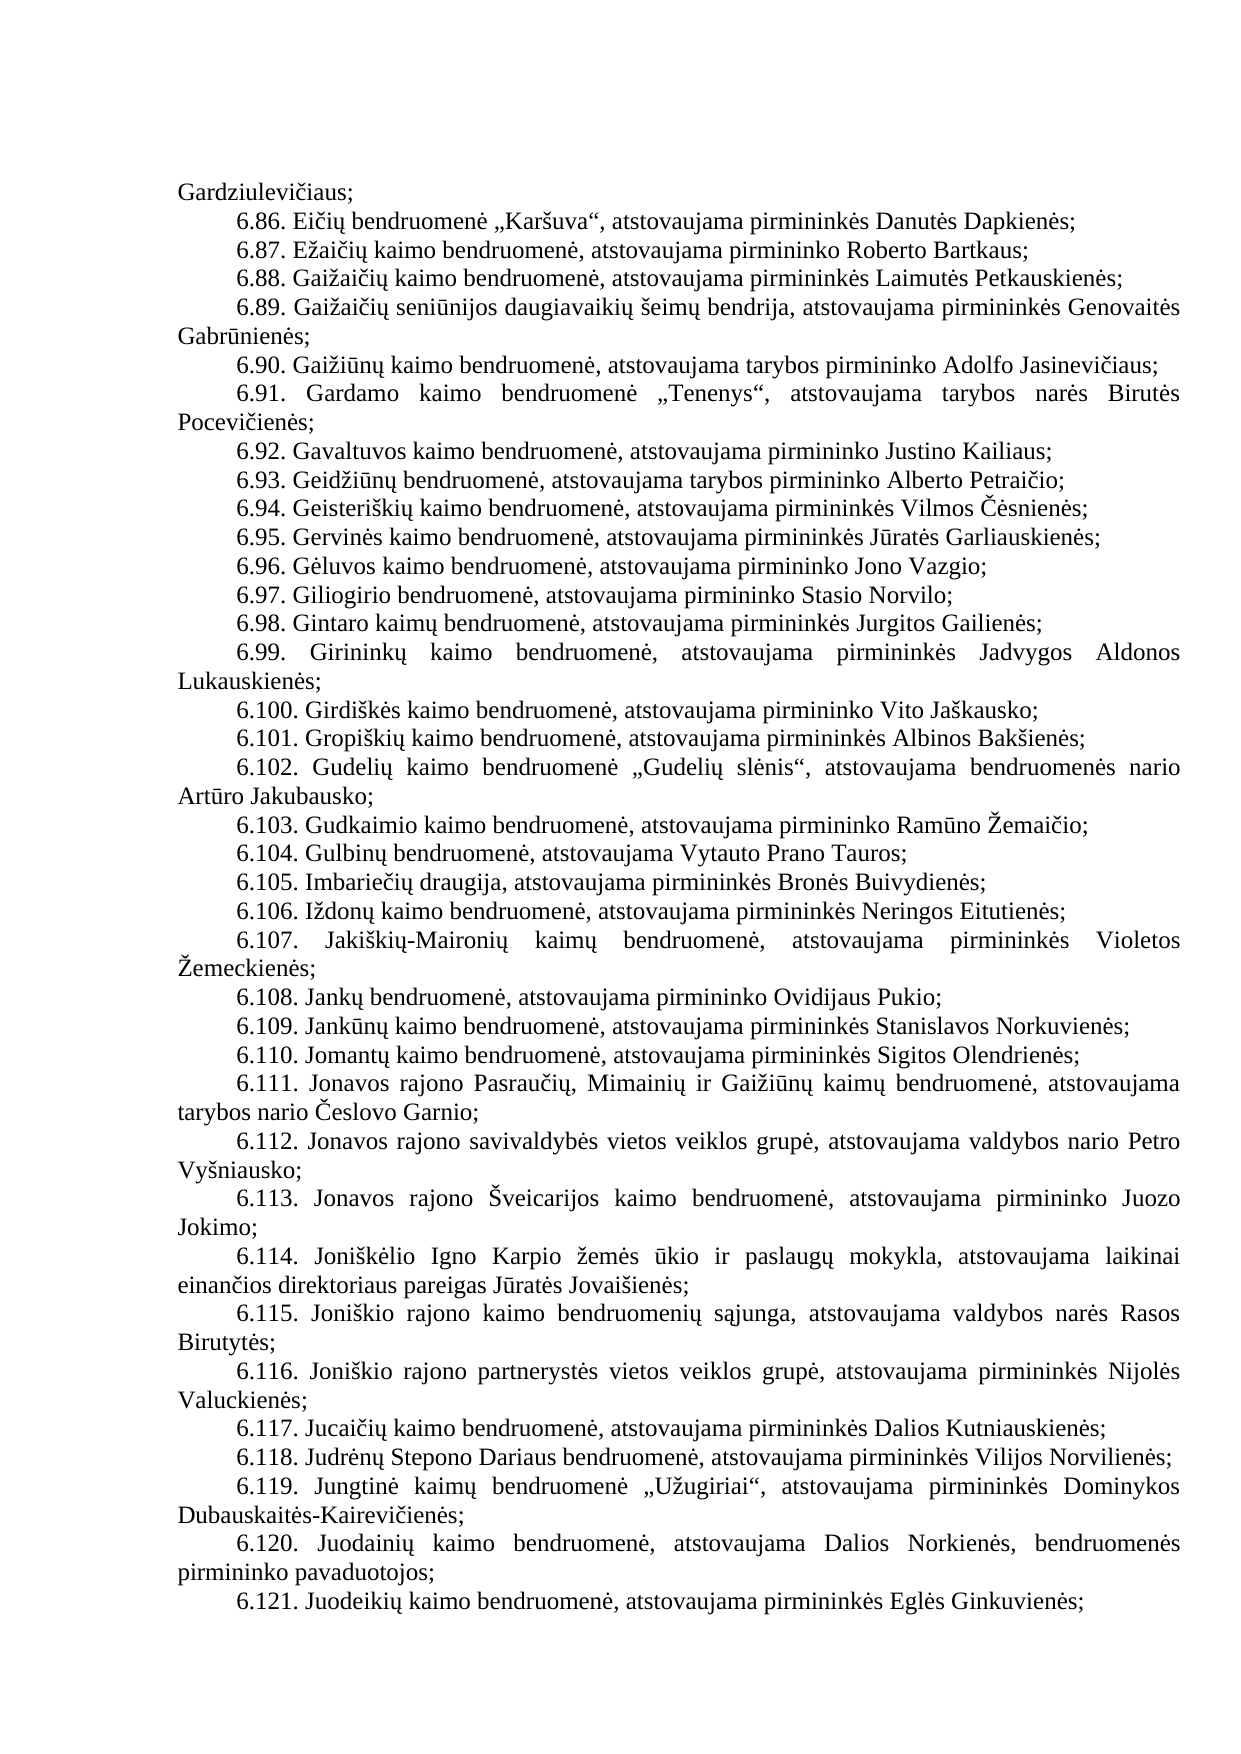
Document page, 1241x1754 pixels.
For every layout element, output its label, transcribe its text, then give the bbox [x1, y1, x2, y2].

text 6.89. Gaižaičių seniūnijos daugiavaikių šeimų bendrija, atstovaujama pirmininkės Genovaitės Gabrūnienės; [177, 292, 1181, 350]
text 6.116. Joniškio rajono partnerystės vietos veiklos grupė, atstovaujama pirmininkės Nijolės Valuckienės; [177, 1356, 1181, 1413]
text 6.104. Gulbinų bendruomenė, atstovaujama Vytauto Prano Tauros; [177, 838, 1181, 867]
text Gardziulevičiaus; [177, 177, 1181, 206]
text 6.114. Joniškėlio Igno Karpio žemės ūkio ir paslaugų mokykla, atstovaujama laikinai einančios direktoriaus pareigas Jūratės Jovaišienės; [177, 1241, 1181, 1298]
text 6.108. Jankų bendruomenė, atstovaujama pirmininko Ovidijaus Pukio; [177, 982, 1181, 1011]
text 6.121. Juodeikių kaimo bendruomenė, atstovaujama pirmininkės Eglės Ginkuvienės; [177, 1586, 1181, 1615]
text 6.107. Jakiškių-Maironių kaimų bendruomenė, atstovaujama pirmininkės Violetos Žemeckienės; [177, 925, 1181, 982]
text 6.119. Jungtinė kaimų bendruomenė „Užugiriai“, atstovaujama pirmininkės Dominykos Dubauskaitės-Kairevičienės; [177, 1471, 1181, 1528]
text 6.91. Gardamo kaimo bendruomenė „Tenenys“, atstovaujama tarybos narės Birutės Pocevičienės; [177, 378, 1181, 436]
text 6.110. Jomantų kaimo bendruomenė, atstovaujama pirmininkės Sigitos Olendrienės; [177, 1040, 1181, 1068]
text 6.97. Giliogirio bendruomenė, atstovaujama pirmininko Stasio Norvilo; [177, 580, 1181, 608]
text 6.93. Geidžiūnų bendruomenė, atstovaujama tarybos pirmininko Alberto Petraičio; [177, 465, 1181, 493]
text 6.112. Jonavos rajono savivaldybės vietos veiklos grupė, atstovaujama valdybos nario Petro Vyšniausko; [177, 1126, 1181, 1183]
text 6.117. Jucaičių kaimo bendruomenė, atstovaujama pirmininkės Dalios Kutniauskienės; [177, 1413, 1181, 1442]
text 6.98. Gintaro kaimų bendruomenė, atstovaujama pirmininkės Jurgitos Gailienės; [177, 608, 1181, 637]
text 6.95. Gervinės kaimo bendruomenė, atstovaujama pirmininkės Jūratės Garliauskienės; [177, 522, 1181, 551]
text 6.105. Imbariečių draugija, atstovaujama pirmininkės Bronės Buivydienės; [177, 867, 1181, 896]
text 6.101. Gropiškių kaimo bendruomenė, atstovaujama pirmininkės Albinos Bakšienės; [177, 723, 1181, 752]
text 6.94. Geisteriškių kaimo bendruomenė, atstovaujama pirmininkės Vilmos Čėsnienės; [177, 493, 1181, 522]
text 6.88. Gaižaičių kaimo bendruomenė, atstovaujama pirmininkės Laimutės Petkauskienės; [177, 263, 1181, 292]
text 6.92. Gavaltuvos kaimo bendruomenė, atstovaujama pirmininko Justino Kailiaus; [177, 436, 1181, 465]
text 6.106. Iždonų kaimo bendruomenė, atstovaujama pirmininkės Neringos Eitutienės; [177, 896, 1181, 925]
text 6.86. Eičių bendruomenė „Karšuva“, atstovaujama pirmininkės Danutės Dapkienės; [177, 206, 1181, 235]
text 6.115. Joniškio rajono kaimo bendruomenių sąjunga, atstovaujama valdybos narės Rasos Birutytės; [177, 1298, 1181, 1356]
text 6.120. Juodainių kaimo bendruomenė, atstovaujama Dalios Norkienės, bendruomenės pirmininko pavaduotojos; [177, 1528, 1181, 1586]
text 6.90. Gaižiūnų kaimo bendruomenė, atstovaujama tarybos pirmininko Adolfo Jasinevičiaus; [177, 350, 1181, 378]
text 6.109. Jankūnų kaimo bendruomenė, atstovaujama pirmininkės Stanislavos Norkuvienės; [177, 1011, 1181, 1040]
text 6.118. Judrėnų Stepono Dariaus bendruomenė, atstovaujama pirmininkės Vilijos Norvilienės; [177, 1442, 1181, 1471]
text 6.99. Girininkų kaimo bendruomenė, atstovaujama pirmininkės Jadvygos Aldonos Lukauskienės; [177, 637, 1181, 695]
text 6.111. Jonavos rajono Pasraučių, Mimainių ir Gaižiūnų kaimų bendruomenė, atstovaujama tarybos nario Česlovo Garnio; [177, 1068, 1181, 1126]
text 6.100. Girdiškės kaimo bendruomenė, atstovaujama pirmininko Vito Jaškausko; [177, 695, 1181, 723]
text 6.113. Jonavos rajono Šveicarijos kaimo bendruomenė, atstovaujama pirmininko Juozo Jokimo; [177, 1183, 1181, 1241]
text 6.102. Gudelių kaimo bendruomenė „Gudelių slėnis“, atstovaujama bendruomenės nario Artūro Jakubausko; [177, 752, 1181, 810]
text 6.96. Gėluvos kaimo bendruomenė, atstovaujama pirmininko Jono Vazgio; [177, 551, 1181, 580]
text 6.103. Gudkaimio kaimo bendruomenė, atstovaujama pirmininko Ramūno Žemaičio; [177, 810, 1181, 838]
text 6.87. Ežaičių kaimo bendruomenė, atstovaujama pirmininko Roberto Bartkaus; [177, 235, 1181, 263]
